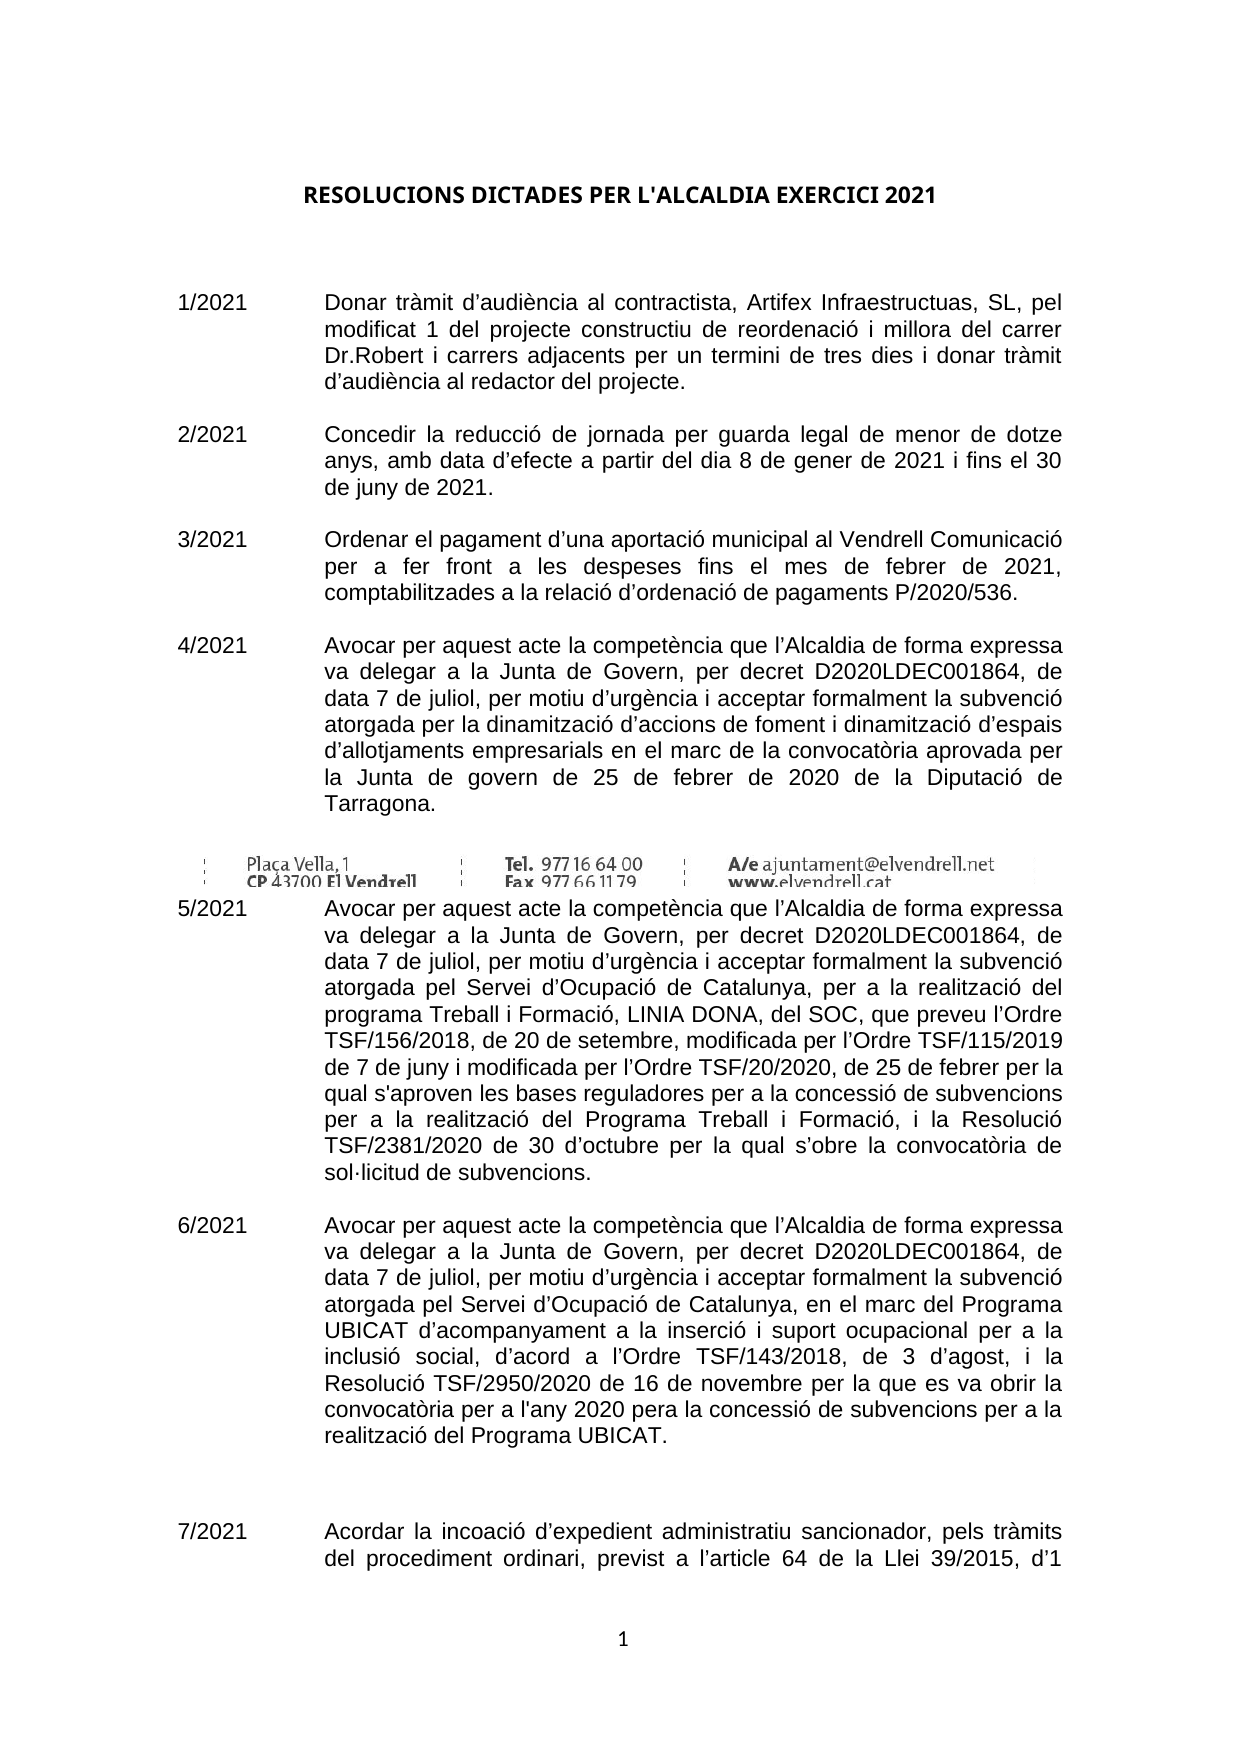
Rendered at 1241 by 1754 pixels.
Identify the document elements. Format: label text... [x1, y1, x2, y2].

text 6/2021 Avocar per aquest acte la competència que l’Alcaldia de forma expressa va delegar a la Junta de Govern, per decret D2020LDEC001864, de data 7 de juliol, per motiu d’urgència i acceptar formalment la subvenció atorgada pel Servei d’Ocupació de Catalunya, en el marc del Programa UBICAT d’acompanyament a la inserció i suport ocupacional per a la inclusió social, d’acord a l’Ordre TSF/143/2018, de 3 d’agost, i la Resolució TSF/2950/2020 de 16 de novembre per la que es va obrir la convocatòria per a l'any 2020 pera la concessió de subvencions per a la realització del Programa UBICAT. [177, 1212, 1063, 1449]
text 2/2021 Concedir la reducció de jornada per guarda legal de menor de dotze anys, amb data d’efecte a partir del dia 8 de gener de 2021 i fins el 30 de juny de 2021. [177, 421, 1063, 500]
text 4/2021 Avocar per aquest acte la competència que l’Alcaldia de forma expressa va delegar a la Junta de Govern, per decret D2020LDEC001864, de data 7 de juliol, per motiu d’urgència i acceptar formalment la subvenció atorgada per la dinamització d’accions de foment i dinamització d’espais d’allotjaments empresarials en el marc de la convocatòria aprovada per la Junta de govern de 25 de febrer de 2020 de la Diputació de Tarragona. [177, 632, 1063, 816]
text RESOLUCIONS DICTADES PER L'ALCALDIA EXERCICI 2021 [177, 179, 1063, 210]
text 7/2021 Acordar la incoació d’expedient administratiu sancionador, pels tràmits del procediment ordinari, previst a l’article 64 de la Llei 39/2015, d’1 [177, 1518, 1063, 1571]
text 3/2021 Ordenar el pagament d’una aportació municipal al Vendrell Comunicació per a fer front a les despeses fins el mes de febrer de 2021, comptabilitzades a la relació d’ordenació de pagaments P/2020/536. [177, 526, 1063, 605]
text 1/2021 Donar tràmit d’audiència al contractista, Artifex Infraestructuas, SL, pel modificat 1 del projecte constructiu de reordenació i millora del carrer Dr.Robert i carrers adjacents per un termini de tres dies i donar tràmit d’audiència al redactor del projecte. [177, 289, 1063, 394]
text 5/2021 Avocar per aquest acte la competència que l’Alcaldia de forma expressa va delegar a la Junta de Govern, per decret D2020LDEC001864, de data 7 de juliol, per motiu d’urgència i acceptar formalment la subvenció atorgada pel Servei d’Ocupació de Catalunya, per a la realització del programa Treball i Formació, LINIA DONA, del SOC, que preveu l’Ordre TSF/156/2018, de 20 de setembre, modificada per l’Ordre TSF/115/2019 de 7 de juny i modificada per l’Ordre TSF/20/2020, de 25 de febrer per la qual s'aproven les bases reguladores per a la concessió de subvencions per a la realització del Programa Treball i Formació, i la Resolució TSF/2381/2020 de 30 d’octubre per la qual s’obre la convocatòria de sol·licitud de subvencions. [177, 843, 1063, 1185]
